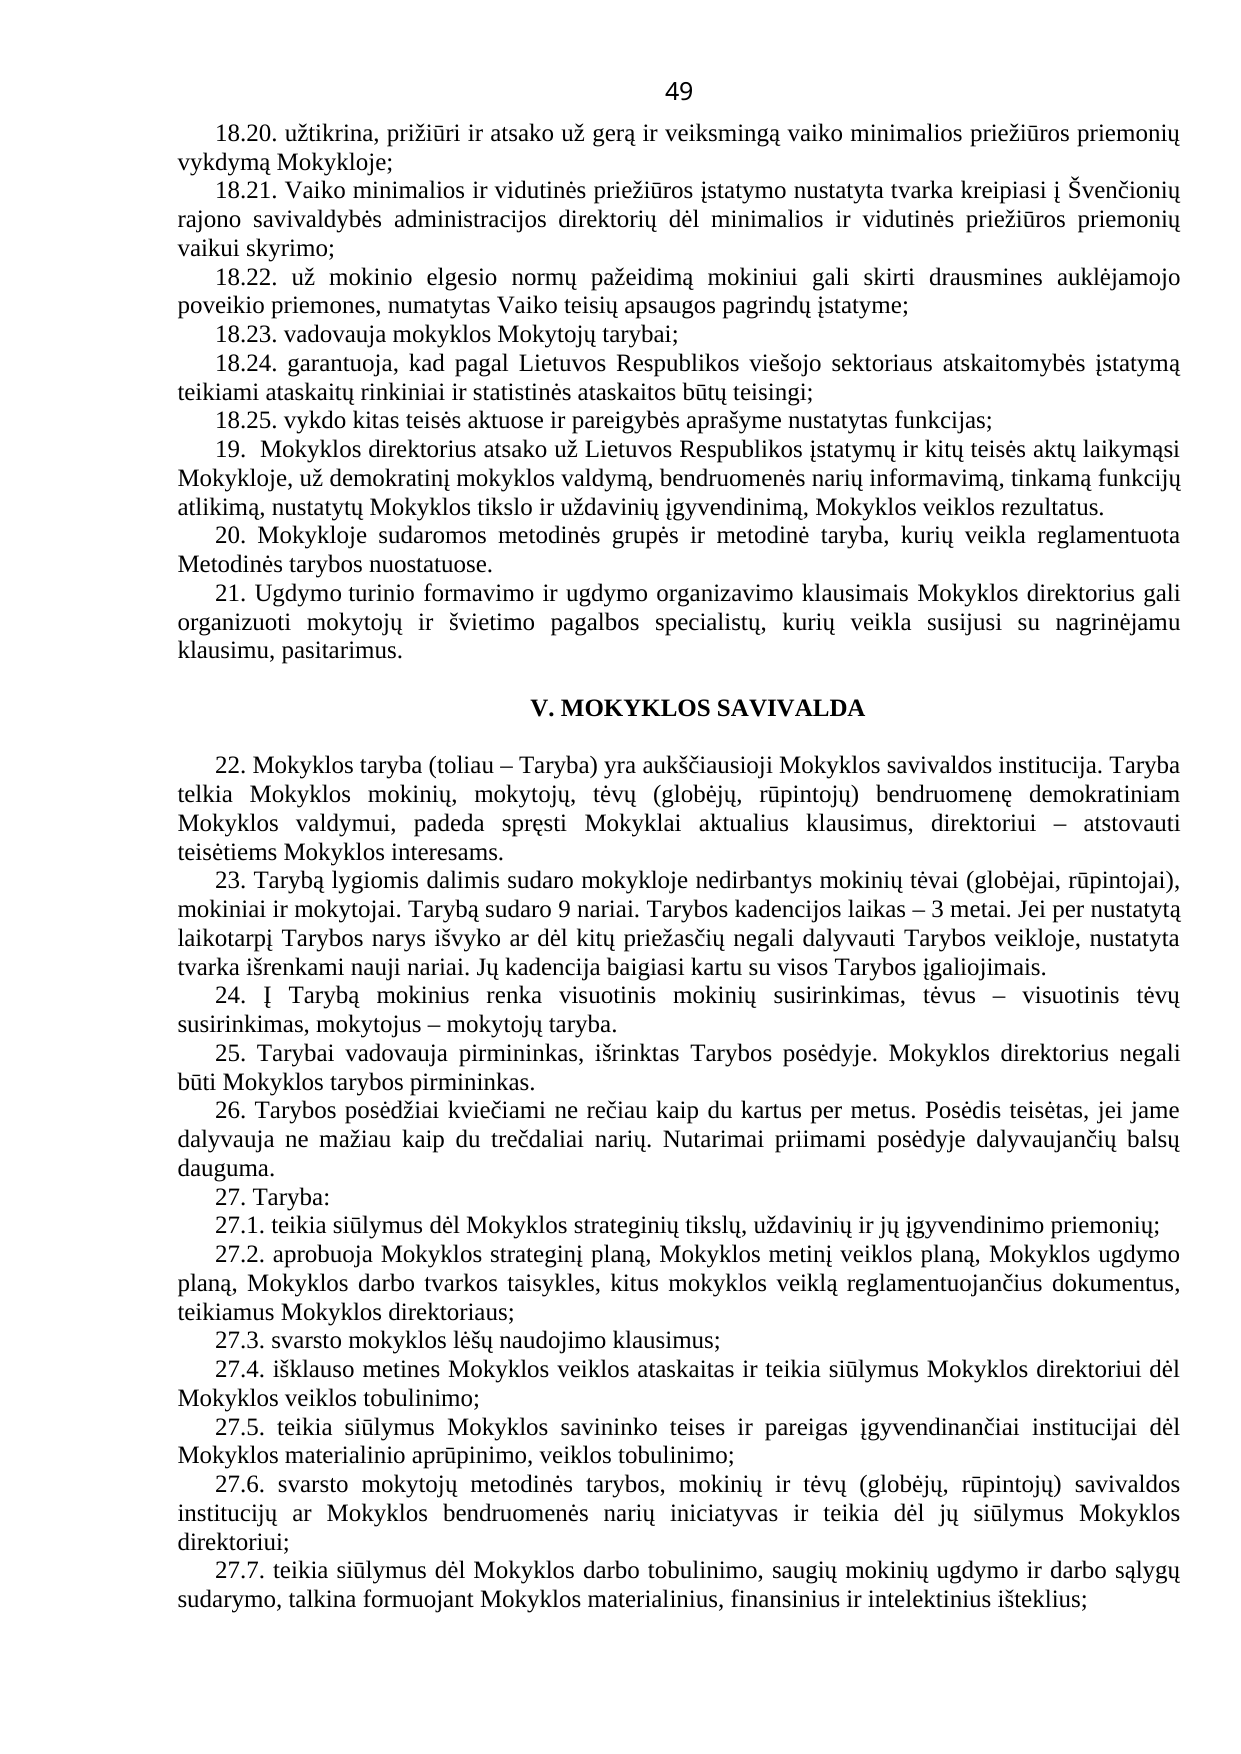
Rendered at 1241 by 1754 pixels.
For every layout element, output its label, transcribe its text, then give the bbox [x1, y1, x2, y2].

text 18.24. garantuoja, kad pagal Lietuvos Respublikos viešojo sektoriaus atskaitomybės įstatymą teikiami ataskaitų rinkiniai ir statistinės ataskaitos būtų teisingi; [177, 348, 1181, 406]
text V. MOKYKLOS SAVIVALDA [177, 693, 1181, 722]
text 27.6. svarsto mokytojų metodinės tarybos, mokinių ir tėvų (globėjų, rūpintojų) savivaldos institucijų ar Mokyklos bendruomenės narių iniciatyvas ir teikia dėl jų siūlymus Mokyklos direktoriui; [177, 1469, 1181, 1556]
text 27.3. svarsto mokyklos lėšų naudojimo klausimus; [177, 1326, 1181, 1354]
text 18.22. už mokinio elgesio normų pažeidimą mokiniui gali skirti drausmines auklėjamojo poveikio priemones, numatytas Vaiko teisių apsaugos pagrindų įstatyme; [177, 262, 1181, 319]
text 19. Mokyklos direktorius atsako už Lietuvos Respublikos įstatymų ir kitų teisės aktų laikymąsi Mokykloje, už demokratinį mokyklos valdymą, bendruomenės narių informavimą, tinkamą funkcijų atlikimą, nustatytų Mokyklos tikslo ir uždavinių įgyvendinimą, Mokyklos veiklos rezultatus. [177, 434, 1181, 521]
text 24. Į Tarybą mokinius renka visuotinis mokinių susirinkimas, tėvus – visuotinis tėvų susirinkimas, mokytojus – mokytojų taryba. [177, 981, 1181, 1038]
text 27.2. aprobuoja Mokyklos strateginį planą, Mokyklos metinį veiklos planą, Mokyklos ugdymo planą, Mokyklos darbo tvarkos taisykles, kitus mokyklos veiklą reglamentuojančius dokumentus, teikiamus Mokyklos direktoriaus; [177, 1239, 1181, 1326]
text 27.7. teikia siūlymus dėl Mokyklos darbo tobulinimo, saugių mokinių ugdymo ir darbo sąlygų sudarymo, talkina formuojant Mokyklos materialinius, finansinius ir intelektinius išteklius; [177, 1556, 1181, 1613]
text 23. Tarybą lygiomis dalimis sudaro mokykloje nedirbantys mokinių tėvai (globėjai, rūpintojai), mokiniai ir mokytojai. Tarybą sudaro 9 nariai. Tarybos kadencijos laikas – 3 metai. Jei per nustatytą laikotarpį Tarybos narys išvyko ar dėl kitų priežasčių negali dalyvauti Tarybos veikloje, nustatyta tvarka išrenkami nauji nariai. Jų kadencija baigiasi kartu su visos Tarybos įgaliojimais. [177, 866, 1181, 981]
text 21. Ugdymo turinio formavimo ir ugdymo organizavimo klausimais Mokyklos direktorius gali organizuoti mokytojų ir švietimo pagalbos specialistų, kurių veikla susijusi su nagrinėjamu klausimu, pasitarimus. [177, 578, 1181, 664]
text 27. Taryba: [177, 1182, 1181, 1211]
text 18.25. vykdo kitas teisės aktuose ir pareigybės aprašyme nustatytas funkcijas; [177, 406, 1181, 434]
text 18.23. vadovauja mokyklos Mokytojų tarybai; [177, 319, 1181, 348]
text 18.20. užtikrina, prižiūri ir atsako už gerą ir veiksmingą vaiko minimalios priežiūros priemonių vykdymą Mokykloje; [177, 118, 1181, 176]
text 22. Mokyklos taryba (toliau – Taryba) yra aukščiausioji Mokyklos savivaldos institucija. Taryba telkia Mokyklos mokinių, mokytojų, tėvų (globėjų, rūpintojų) bendruomenę demokratiniam Mokyklos valdymui, padeda spręsti Mokyklai aktualius klausimus, direktoriui – atstovauti teisėtiems Mokyklos interesams. [177, 751, 1181, 866]
text 27.4. išklauso metines Mokyklos veiklos ataskaitas ir teikia siūlymus Mokyklos direktoriui dėl Mokyklos veiklos tobulinimo; [177, 1354, 1181, 1412]
text 27.5. teikia siūlymus Mokyklos savininko teises ir pareigas įgyvendinančiai institucijai dėl Mokyklos materialinio aprūpinimo, veiklos tobulinimo; [177, 1412, 1181, 1469]
text 26. Tarybos posėdžiai kviečiami ne rečiau kaip du kartus per metus. Posėdis teisėtas, jei jame dalyvauja ne mažiau kaip du trečdaliai narių. Nutarimai priimami posėdyje dalyvaujančių balsų dauguma. [177, 1096, 1181, 1182]
text 20. Mokykloje sudaromos metodinės grupės ir metodinė taryba, kurių veikla reglamentuota Metodinės tarybos nuostatuose. [177, 521, 1181, 578]
text 18.21. Vaiko minimalios ir vidutinės priežiūros įstatymo nustatyta tvarka kreipiasi į Švenčionių rajono savivaldybės administracijos direktorių dėl minimalios ir vidutinės priežiūros priemonių vaikui skyrimo; [177, 176, 1181, 262]
text 25. Tarybai vadovauja pirmininkas, išrinktas Tarybos posėdyje. Mokyklos direktorius negali būti Mokyklos tarybos pirmininkas. [177, 1038, 1181, 1096]
text 27.1. teikia siūlymus dėl Mokyklos strateginių tikslų, uždavinių ir jų įgyvendinimo priemonių; [177, 1211, 1181, 1239]
